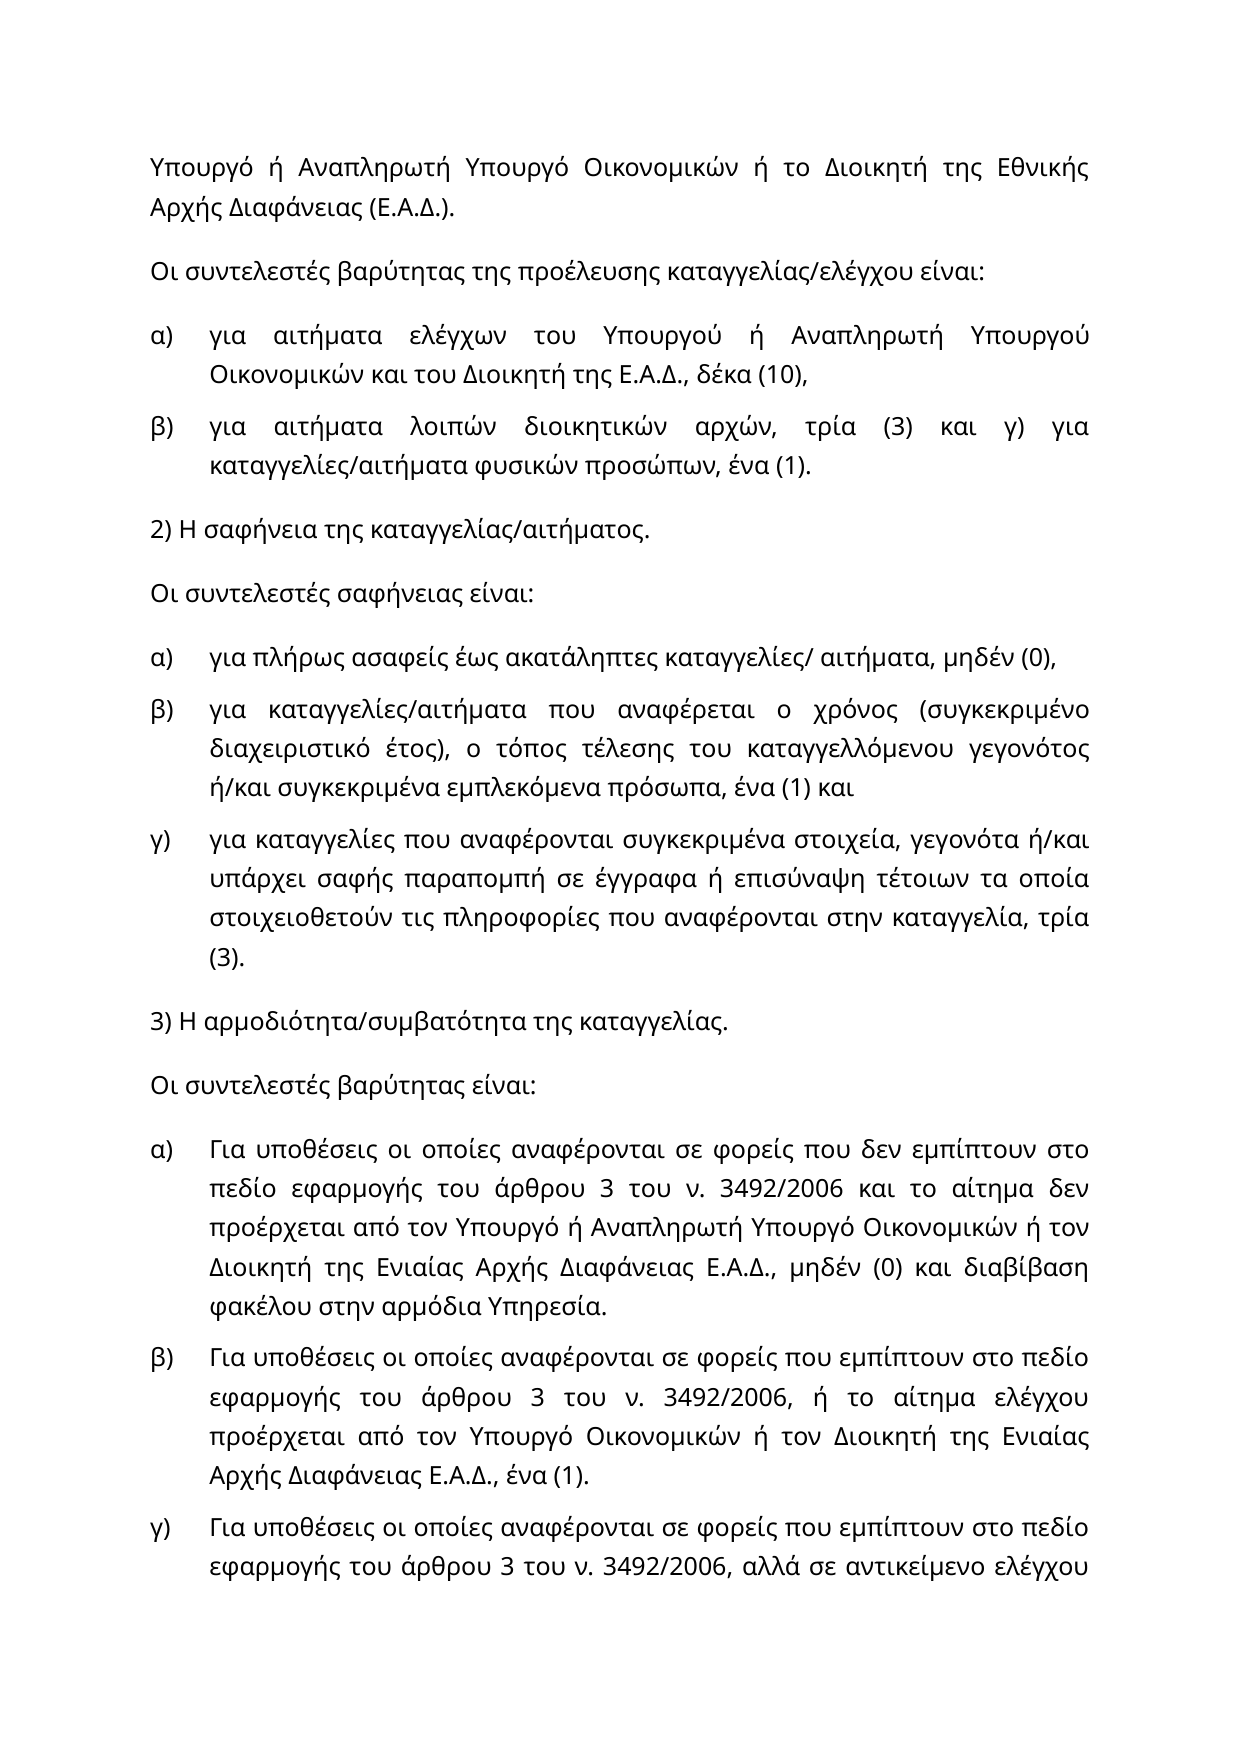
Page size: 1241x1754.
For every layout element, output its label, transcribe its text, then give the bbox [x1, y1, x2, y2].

text 2) Η σαφήνεια της καταγγελίας/αιτήματος. [150, 512, 1090, 546]
text Υπουργό ή Αναπληρωτή Υπουργό Οικονομικών ή το Διοικητή της Εθνικής Αρχής Διαφάνειας (Ε.Α.Δ.). [150, 150, 1090, 223]
text 3) Η αρμοδιότητα/συμβατότητα της καταγγελίας. [150, 1003, 1090, 1037]
list γ) Για υποθέσεις οι οποίες αναφέρονται σε φορείς που εμπίπτουν στο πεδίο εφαρμογής του άρθρου 3 του ν. 3492/2006, αλλά σε αντικείμενο ελέγχου [150, 1509, 1090, 1582]
list β) για καταγγελίες/αιτήματα που αναφέρεται ο χρόνος (συγκεκριμένο διαχειριστικό έτος), ο τόπος τέλεσης του καταγγελλόμενου γεγονότος ή/και συγκεκριμένα εμπλεκόμενα πρόσωπα, ένα (1) και [150, 692, 1090, 804]
list γ) για καταγγελίες που αναφέρονται συγκεκριμένα στοιχεία, γεγονότα ή/και υπάρχει σαφής παραπομπή σε έγγραφα ή επισύναψη τέτοιων τα οποία στοιχειοθετούν τις πληροφορίες που αναφέρονται στην καταγγελία, τρία (3). [150, 822, 1090, 973]
list α) για αιτήματα ελέγχων του Υπουργού ή Αναπληρωτή Υπουργού Οικονομικών και του Διοικητή της Ε.Α.Δ., δέκα (10), [150, 317, 1090, 391]
list α) για πλήρως ασαφείς έως ακατάληπτες καταγγελίες/ αιτήματα, μηδέν (0), [150, 640, 1090, 674]
list β) Για υποθέσεις οι οποίες αναφέρονται σε φορείς που εμπίπτουν στο πεδίο εφαρμογής του άρθρου 3 του ν. 3492/2006, ή το αίτημα ελέγχου προέρχεται από τον Υπουργό Οικονομικών ή τον Διοικητή της Ενιαίας Αρχής Διαφάνειας Ε.Α.Δ., ένα (1). [150, 1340, 1090, 1492]
text Οι συντελεστές βαρύτητας της προέλευσης καταγγελίας/ελέγχου είναι: [150, 253, 1090, 287]
text Οι συντελεστές σαφήνειας είναι: [150, 576, 1090, 610]
list α) Για υποθέσεις οι οποίες αναφέρονται σε φορείς που δεν εμπίπτουν στο πεδίο εφαρμογής του άρθρου 3 του ν. 3492/2006 και το αίτημα δεν προέρχεται από τον Υπουργό ή Αναπληρωτή Υπουργό Οικονομικών ή τον Διοικητή της Ενιαίας Αρχής Διαφάνειας Ε.Α.Δ., μηδέν (0) και διαβίβαση φακέλου στην αρμόδια Υπηρεσία. [150, 1132, 1090, 1322]
list β) για αιτήματα λοιπών διοικητικών αρχών, τρία (3) και γ) για καταγγελίες/αιτήματα φυσικών προσώπων, ένα (1). [150, 408, 1090, 482]
text Οι συντελεστές βαρύτητας είναι: [150, 1067, 1090, 1102]
